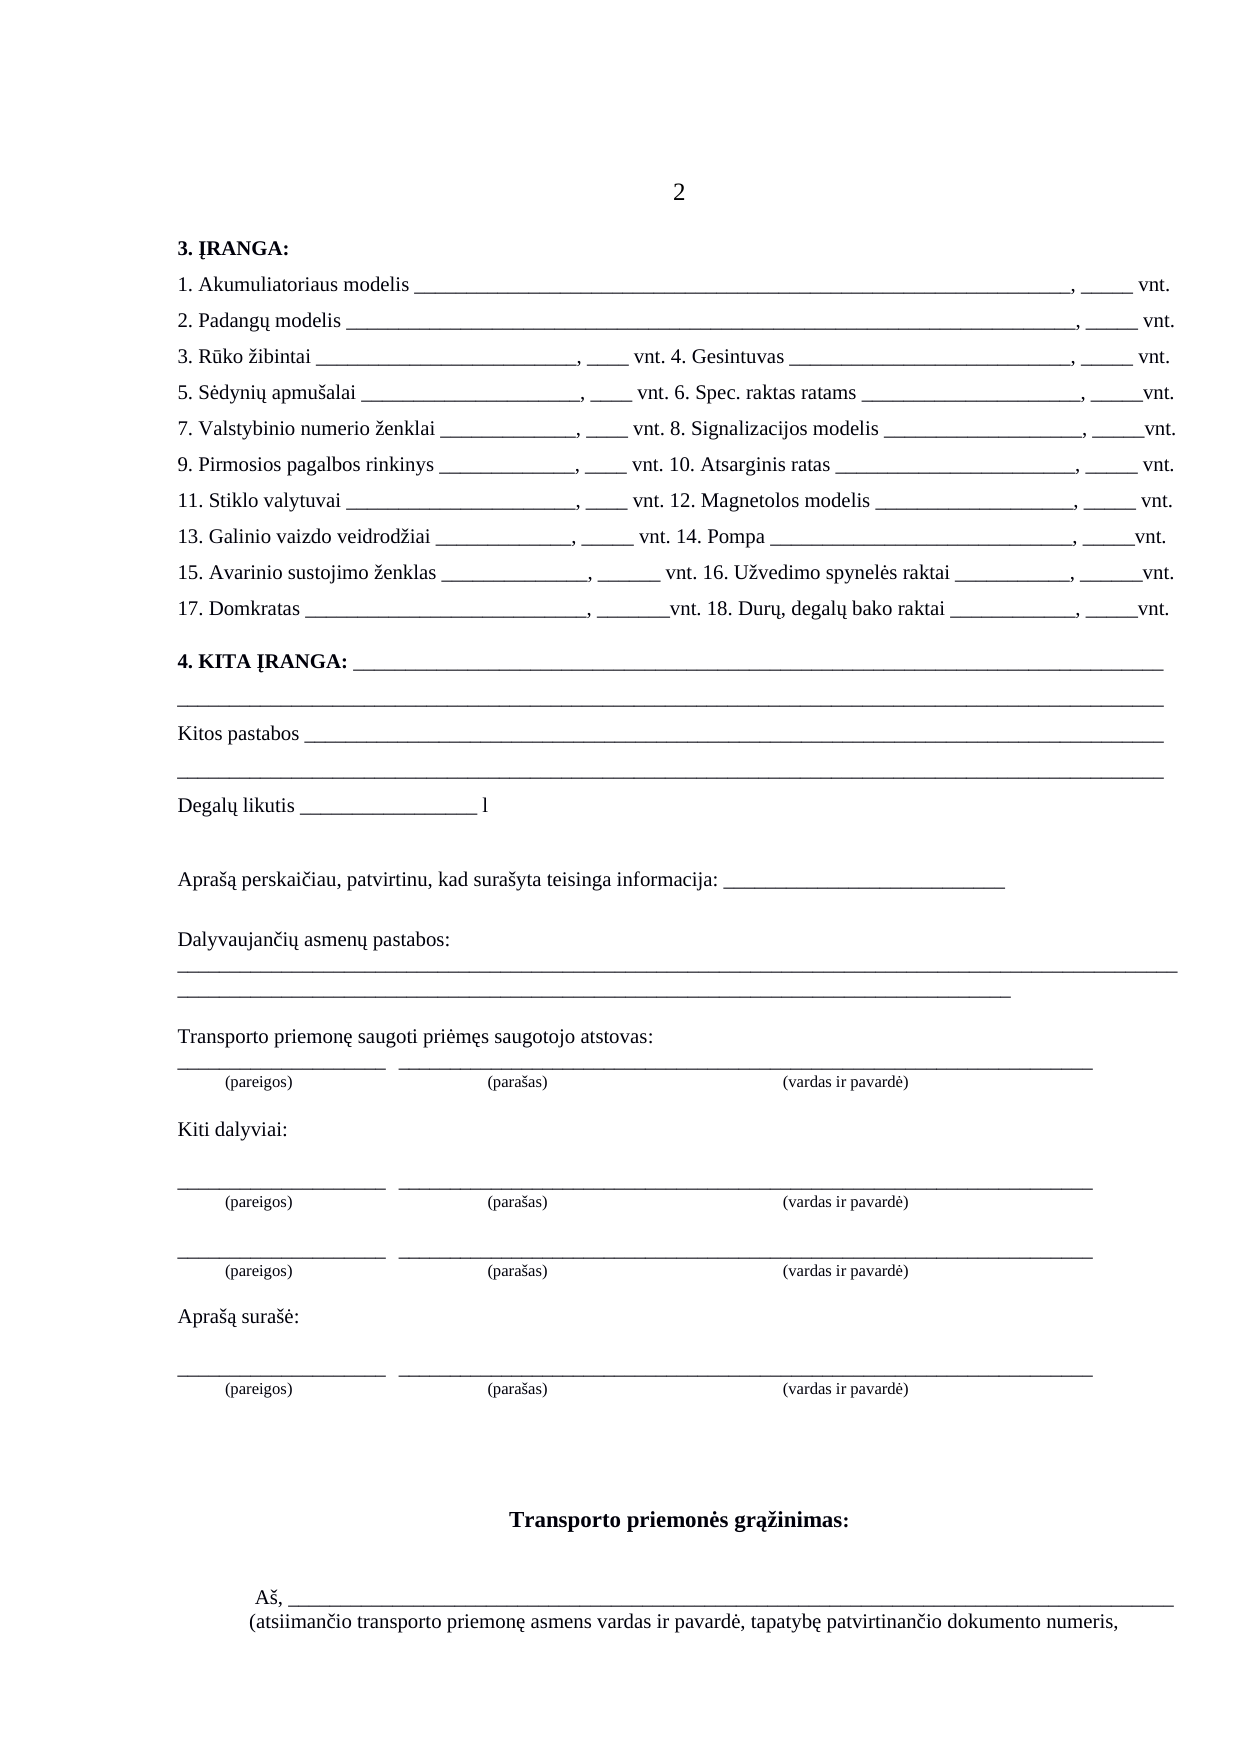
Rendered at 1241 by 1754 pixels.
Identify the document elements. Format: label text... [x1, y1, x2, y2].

text Degalų likutis _________________ l [177, 793, 1181, 817]
text Dalyvaujančių asmenų pastabos: [177, 927, 1181, 951]
text 13. Galinio vaizdo veidrodžiai _____________, _____ vnt. 14. Pompa _____________________________, _____vnt. [177, 524, 1181, 548]
text ____________________ [177, 1237, 1181, 1261]
text ____________________ [177, 1048, 1181, 1072]
text 1. Akumuliatoriaus modelis _______________________________________________________________, _____ vnt. [177, 271, 1181, 296]
text 7. Valstybinio numerio ženklai _____________, ____ vnt. 8. Signalizacijos modelis ___________________, _____vnt. [177, 416, 1181, 440]
text (pareigos) (parašas) (vardas ir pavardė) [177, 1261, 1181, 1280]
text 4. KITA ĮRANGA: ______________________________________________ [177, 649, 1181, 673]
text ____________________ [177, 1168, 1181, 1192]
text 2. Padangų modelis ______________________________________________________________________, _____ vnt. [177, 307, 1181, 332]
text Kiti dalyviai: [177, 1117, 1181, 1141]
text Aprašą surašė: [177, 1304, 1181, 1328]
text 9. Pirmosios pagalbos rinkinys _____________, ____ vnt. 10. Atsarginis ratas _______________________, _____ vnt. [177, 452, 1181, 476]
text 15. Avarinio sustojimo ženklas ______________, ______ vnt. 16. Užvedimo spynelės raktai ___________, ______vnt. [177, 560, 1181, 584]
text (pareigos) (parašas) (vardas ir pavardė) [177, 1379, 1181, 1398]
text Kitos pastabos [177, 721, 1181, 745]
text 17. Domkratas ___________________________, _______vnt. 18. Durų, degalų bako raktai ____________, _____vnt. [177, 596, 1181, 620]
text Aš, _____________________________________________________________________________________ [177, 1585, 1181, 1609]
text Aprašą perskaičiau, patvirtinu, kad surašyta teisinga informacija: ___________________________ [177, 867, 1181, 891]
text Transporto priemonę saugoti priėmęs saugotojo atstovas: [177, 1023, 1181, 1048]
text (pareigos) (parašas) (vardas ir pavardė) [177, 1072, 1181, 1091]
text Transporto priemonės grąžinimas: [177, 1506, 1181, 1532]
text 3. Rūko žibintai _________________________, ____ vnt. 4. Gesintuvas ___________________________, _____ vnt. [177, 343, 1181, 368]
text 11. Stiklo valytuvai ______________________, ____ vnt. 12. Magnetolos modelis ___________________, _____ vnt. [177, 488, 1181, 512]
text (atsiimančio transporto priemonę asmens vardas ir pavardė, tapatybę patvirtinančio dokumento numeris, [177, 1609, 1181, 1633]
text 5. Sėdynių apmušalai _____________________, ____ vnt. 6. Spec. raktas ratams _____________________, _____vnt. [177, 379, 1181, 404]
text ____________________ _________________ [177, 1355, 1181, 1379]
text 3. ĮRANGA: [177, 235, 1181, 259]
text ________________________________________________________________________________ [177, 975, 1181, 999]
text (pareigos) (parašas) (vardas ir pavardė) [177, 1192, 1181, 1211]
text ________________________________________________________________________________________________ [177, 951, 1181, 975]
